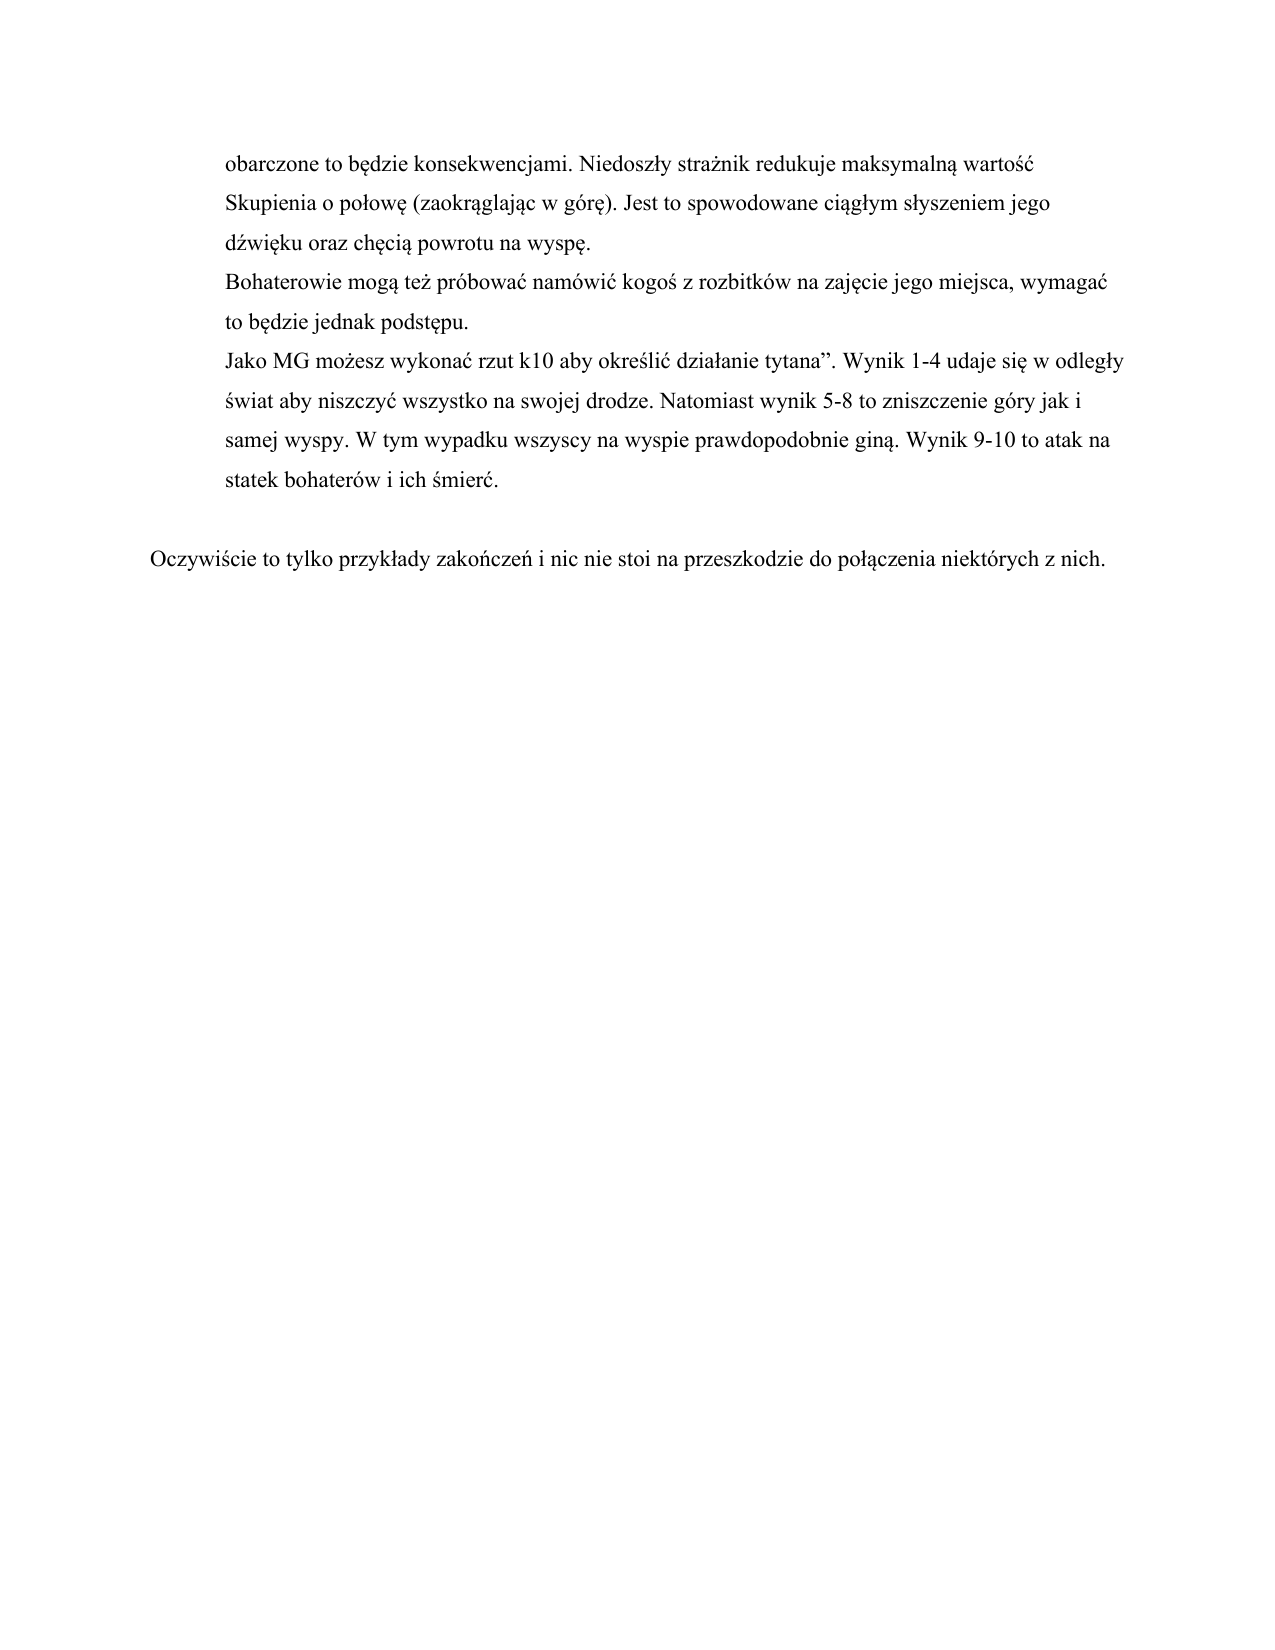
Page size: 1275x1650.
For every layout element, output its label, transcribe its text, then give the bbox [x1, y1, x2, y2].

text Oczywiście to tylko przykłady zakończeń i nic nie stoi na przeszkodzie do połączenia niektórych z nich. [150, 545, 1125, 571]
text obarczone to będzie konsekwencjami. Niedoszły strażnik redukuje maksymalną wartość Skupienia o połowę (zaokrąglając w górę). Jest to spowodowane ciągłym słyszeniem jego dźwięku oraz chęcią powrotu na wyspę. [225, 150, 1125, 255]
text Bohaterowie mogą też próbować namówić kogoś z rozbitków na zajęcie jego miejsca, wymagać to będzie jednak podstępu. Jako MG możesz wykonać rzut k10 aby określić działanie tytana”. Wynik 1-4 udaje się w odległy świat aby niszczyć wszystko na swojej drodze. Natomiast wynik 5-8 to zniszczenie góry jak i samej wyspy. W tym wypadku wszyscy na wyspie prawdopodobnie giną. Wynik 9-10 to atak na statek bohaterów i ich śmierć. [225, 268, 1125, 492]
